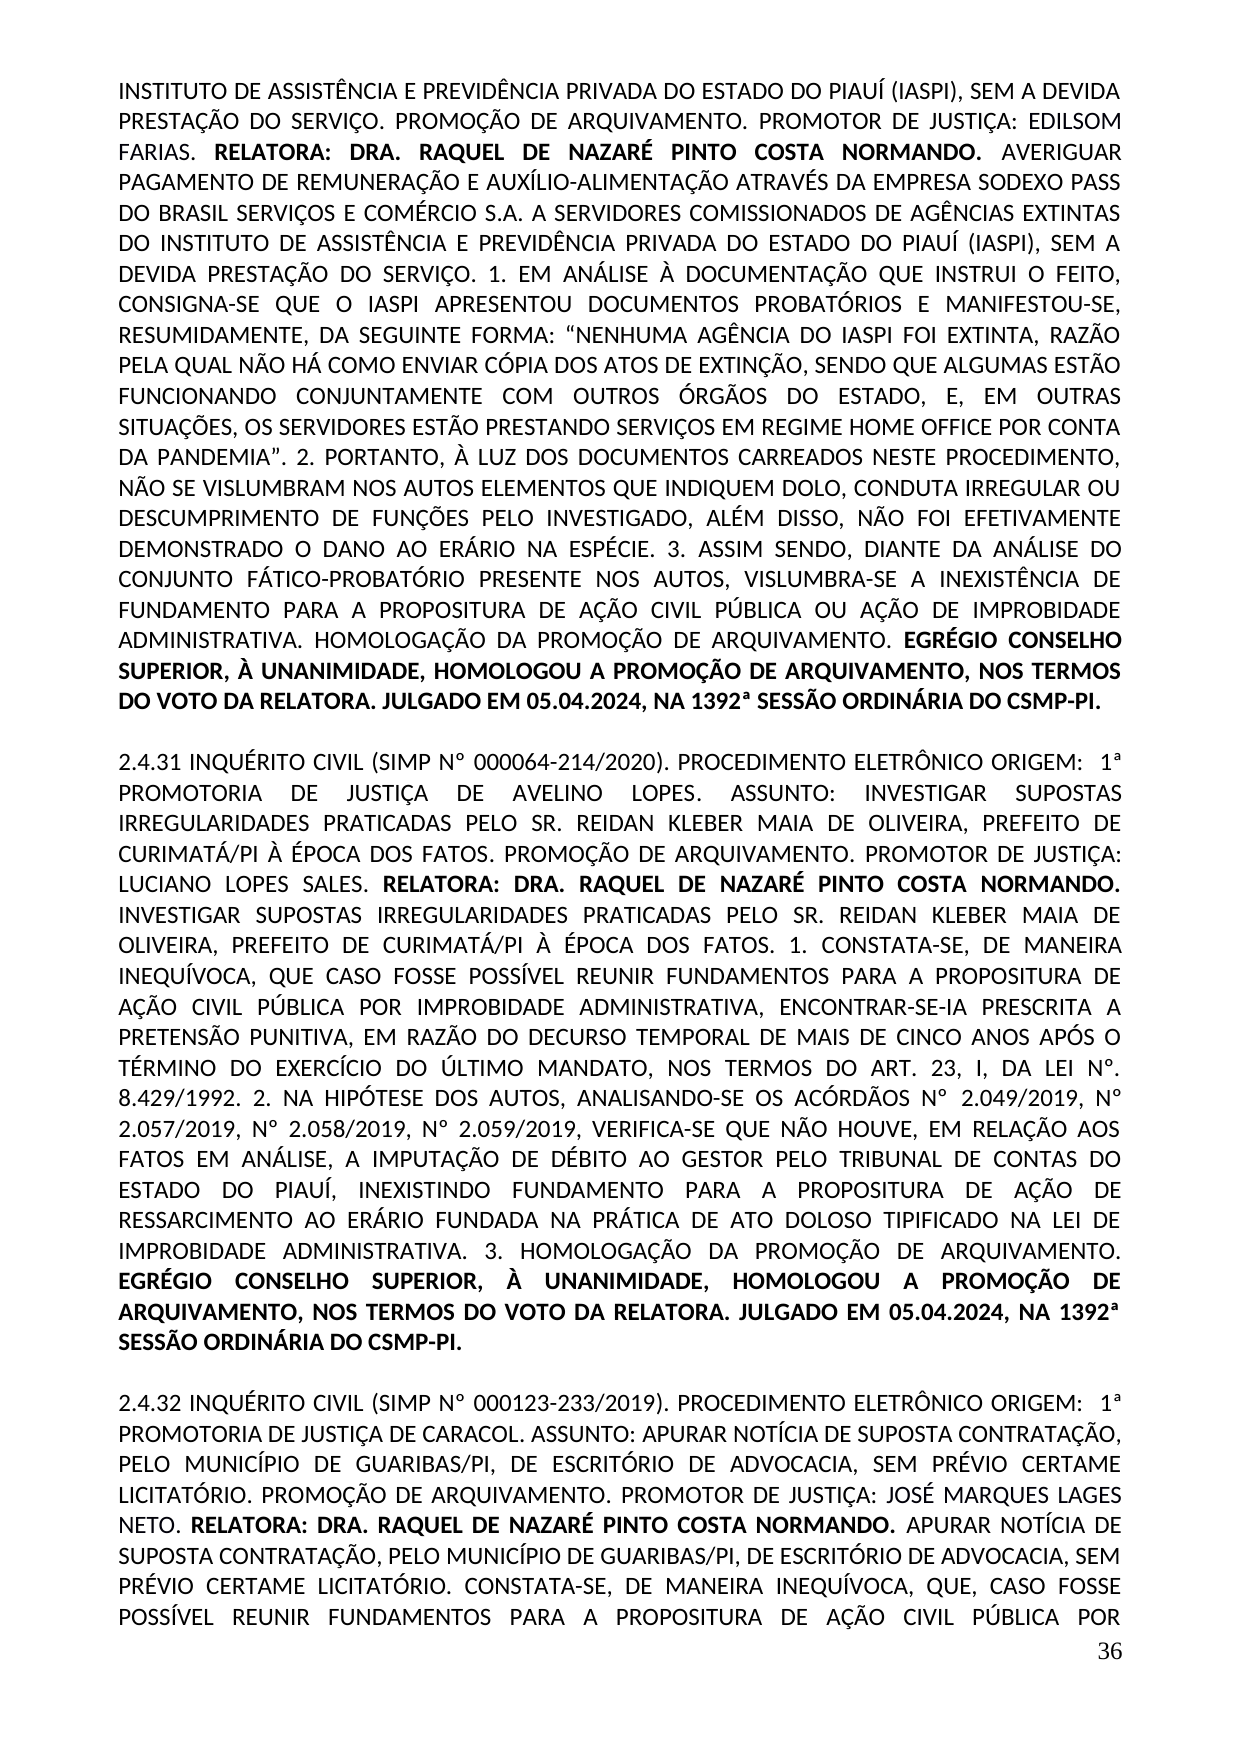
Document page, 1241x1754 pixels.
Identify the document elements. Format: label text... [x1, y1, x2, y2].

text 2.4.32 INQUÉRITO CIVIL (SIMP Nº 000123-233/2019). PROCEDIMENTO ELETRÔNICO ORIGEM: 1ª PROMOTORIA DE JUSTIÇA DE CARACOL. ASSUNTO: APURAR NOTÍCIA DE SUPOSTA CONTRATAÇÃO, PELO MUNICÍPIO DE GUARIBAS/PI, DE ESCRITÓRIO DE ADVOCACIA, SEM PRÉVIO CERTAME LICITATÓRIO. PROMOÇÃO DE ARQUIVAMENTO. PROMOTOR DE JUSTIÇA: JOSÉ MARQUES LAGES NETO. RELATORA: DRA. RAQUEL DE NAZARÉ PINTO COSTA NORMANDO. APURAR NOTÍCIA DE SUPOSTA CONTRATAÇÃO, PELO MUNICÍPIO DE GUARIBAS/PI, DE ESCRITÓRIO DE ADVOCACIA, SEM PRÉVIO CERTAME LICITATÓRIO. CONSTATA-SE, DE MANEIRA INEQUÍVOCA, QUE, CASO FOSSE POSSÍVEL REUNIR FUNDAMENTOS PARA A PROPOSITURA DE AÇÃO CIVIL PÚBLICA POR [118, 1387, 1122, 1632]
text 2.4.31 INQUÉRITO CIVIL (SIMP Nº 000064-214/2020). PROCEDIMENTO ELETRÔNICO ORIGEM: 1ª PROMOTORIA DE JUSTIÇA DE AVELINO LOPES. ASSUNTO: INVESTIGAR SUPOSTAS IRREGULARIDADES PRATICADAS PELO SR. REIDAN KLEBER MAIA DE OLIVEIRA, PREFEITO DE CURIMATÁ/PI À ÉPOCA DOS FATOS. PROMOÇÃO DE ARQUIVAMENTO. PROMOTOR DE JUSTIÇA: LUCIANO LOPES SALES. RELATORA: DRA. RAQUEL DE NAZARÉ PINTO COSTA NORMANDO. INVESTIGAR SUPOSTAS IRREGULARIDADES PRATICADAS PELO SR. REIDAN KLEBER MAIA DE OLIVEIRA, PREFEITO DE CURIMATÁ/PI À ÉPOCA DOS FATOS. 1. CONSTATA-SE, DE MANEIRA INEQUÍVOCA, QUE CASO FOSSE POSSÍVEL REUNIR FUNDAMENTOS PARA A PROPOSITURA DE AÇÃO CIVIL PÚBLICA POR IMPROBIDADE ADMINISTRATIVA, ENCONTRAR-SE-IA PRESCRITA A PRETENSÃO PUNITIVA, EM RAZÃO DO DECURSO TEMPORAL DE MAIS DE CINCO ANOS APÓS O TÉRMINO DO EXERCÍCIO DO ÚLTIMO MANDATO, NOS TERMOS DO ART. 23, I, DA LEI Nº. 8.429/1992. 2. NA HIPÓTESE DOS AUTOS, ANALISANDO-SE OS ACÓRDÃOS Nº 2.049/2019, Nº 2.057/2019, Nº 2.058/2019, Nº 2.059/2019, VERIFICA-SE QUE NÃO HOUVE, EM RELAÇÃO AOS FATOS EM ANÁLISE, A IMPUTAÇÃO DE DÉBITO AO GESTOR PELO TRIBUNAL DE CONTAS DO ESTADO DO PIAUÍ, INEXISTINDO FUNDAMENTO PARA A PROPOSITURA DE AÇÃO DE RESSARCIMENTO AO ERÁRIO FUNDADA NA PRÁTICA DE ATO DOLOSO TIPIFICADO NA LEI DE IMPROBIDADE ADMINISTRATIVA. 3. HOMOLOGAÇÃO DA PROMOÇÃO DE ARQUIVAMENTO. EGRÉGIO CONSELHO SUPERIOR, À UNANIMIDADE, HOMOLOGOU A PROMOÇÃO DE ARQUIVAMENTO, NOS TERMOS DO VOTO DA RELATORA. JULGADO EM 05.04.2024, NA 1392ª SESSÃO ORDINÁRIA DO CSMP-PI. [118, 746, 1122, 1357]
text INSTITUTO DE ASSISTÊNCIA E PREVIDÊNCIA PRIVADA DO ESTADO DO PIAUÍ (IASPI), SEM A DEVIDA PRESTAÇÃO DO SERVIÇO. PROMOÇÃO DE ARQUIVAMENTO. PROMOTOR DE JUSTIÇA: EDILSOM FARIAS. RELATORA: DRA. RAQUEL DE NAZARÉ PINTO COSTA NORMANDO. AVERIGUAR PAGAMENTO DE REMUNERAÇÃO E AUXÍLIO-ALIMENTAÇÃO ATRAVÉS DA EMPRESA SODEXO PASS DO BRASIL SERVIÇOS E COMÉRCIO S.A. A SERVIDORES COMISSIONADOS DE AGÊNCIAS EXTINTAS DO INSTITUTO DE ASSISTÊNCIA E PREVIDÊNCIA PRIVADA DO ESTADO DO PIAUÍ (IASPI), SEM A DEVIDA PRESTAÇÃO DO SERVIÇO. 1. EM ANÁLISE À DOCUMENTAÇÃO QUE INSTRUI O FEITO, CONSIGNA-SE QUE O IASPI APRESENTOU DOCUMENTOS PROBATÓRIOS E MANIFESTOU-SE, RESUMIDAMENTE, DA SEGUINTE FORMA: “NENHUMA AGÊNCIA DO IASPI FOI EXTINTA, RAZÃO PELA QUAL NÃO HÁ COMO ENVIAR CÓPIA DOS ATOS DE EXTINÇÃO, SENDO QUE ALGUMAS ESTÃO FUNCIONANDO CONJUNTAMENTE COM OUTROS ÓRGÃOS DO ESTADO, E, EM OUTRAS SITUAÇÕES, OS SERVIDORES ESTÃO PRESTANDO SERVIÇOS EM REGIME HOME OFFICE POR CONTA DA PANDEMIA”. 2. PORTANTO, À LUZ DOS DOCUMENTOS CARREADOS NESTE PROCEDIMENTO, NÃO SE VISLUMBRAM NOS AUTOS ELEMENTOS QUE INDIQUEM DOLO, CONDUTA IRREGULAR OU DESCUMPRIMENTO DE FUNÇÕES PELO INVESTIGADO, ALÉM DISSO, NÃO FOI EFETIVAMENTE DEMONSTRADO O DANO AO ERÁRIO NA ESPÉCIE. 3. ASSIM SENDO, DIANTE DA ANÁLISE DO CONJUNTO FÁTICO-PROBATÓRIO PRESENTE NOS AUTOS, VISLUMBRA-SE A INEXISTÊNCIA DE FUNDAMENTO PARA A PROPOSITURA DE AÇÃO CIVIL PÚBLICA OU AÇÃO DE IMPROBIDADE ADMINISTRATIVA. HOMOLOGAÇÃO DA PROMOÇÃO DE ARQUIVAMENTO. EGRÉGIO CONSELHO SUPERIOR, À UNANIMIDADE, HOMOLOGOU A PROMOÇÃO DE ARQUIVAMENTO, NOS TERMOS DO VOTO DA RELATORA. JULGADO EM 05.04.2024, NA 1392ª SESSÃO ORDINÁRIA DO CSMP-PI. [118, 75, 1122, 716]
